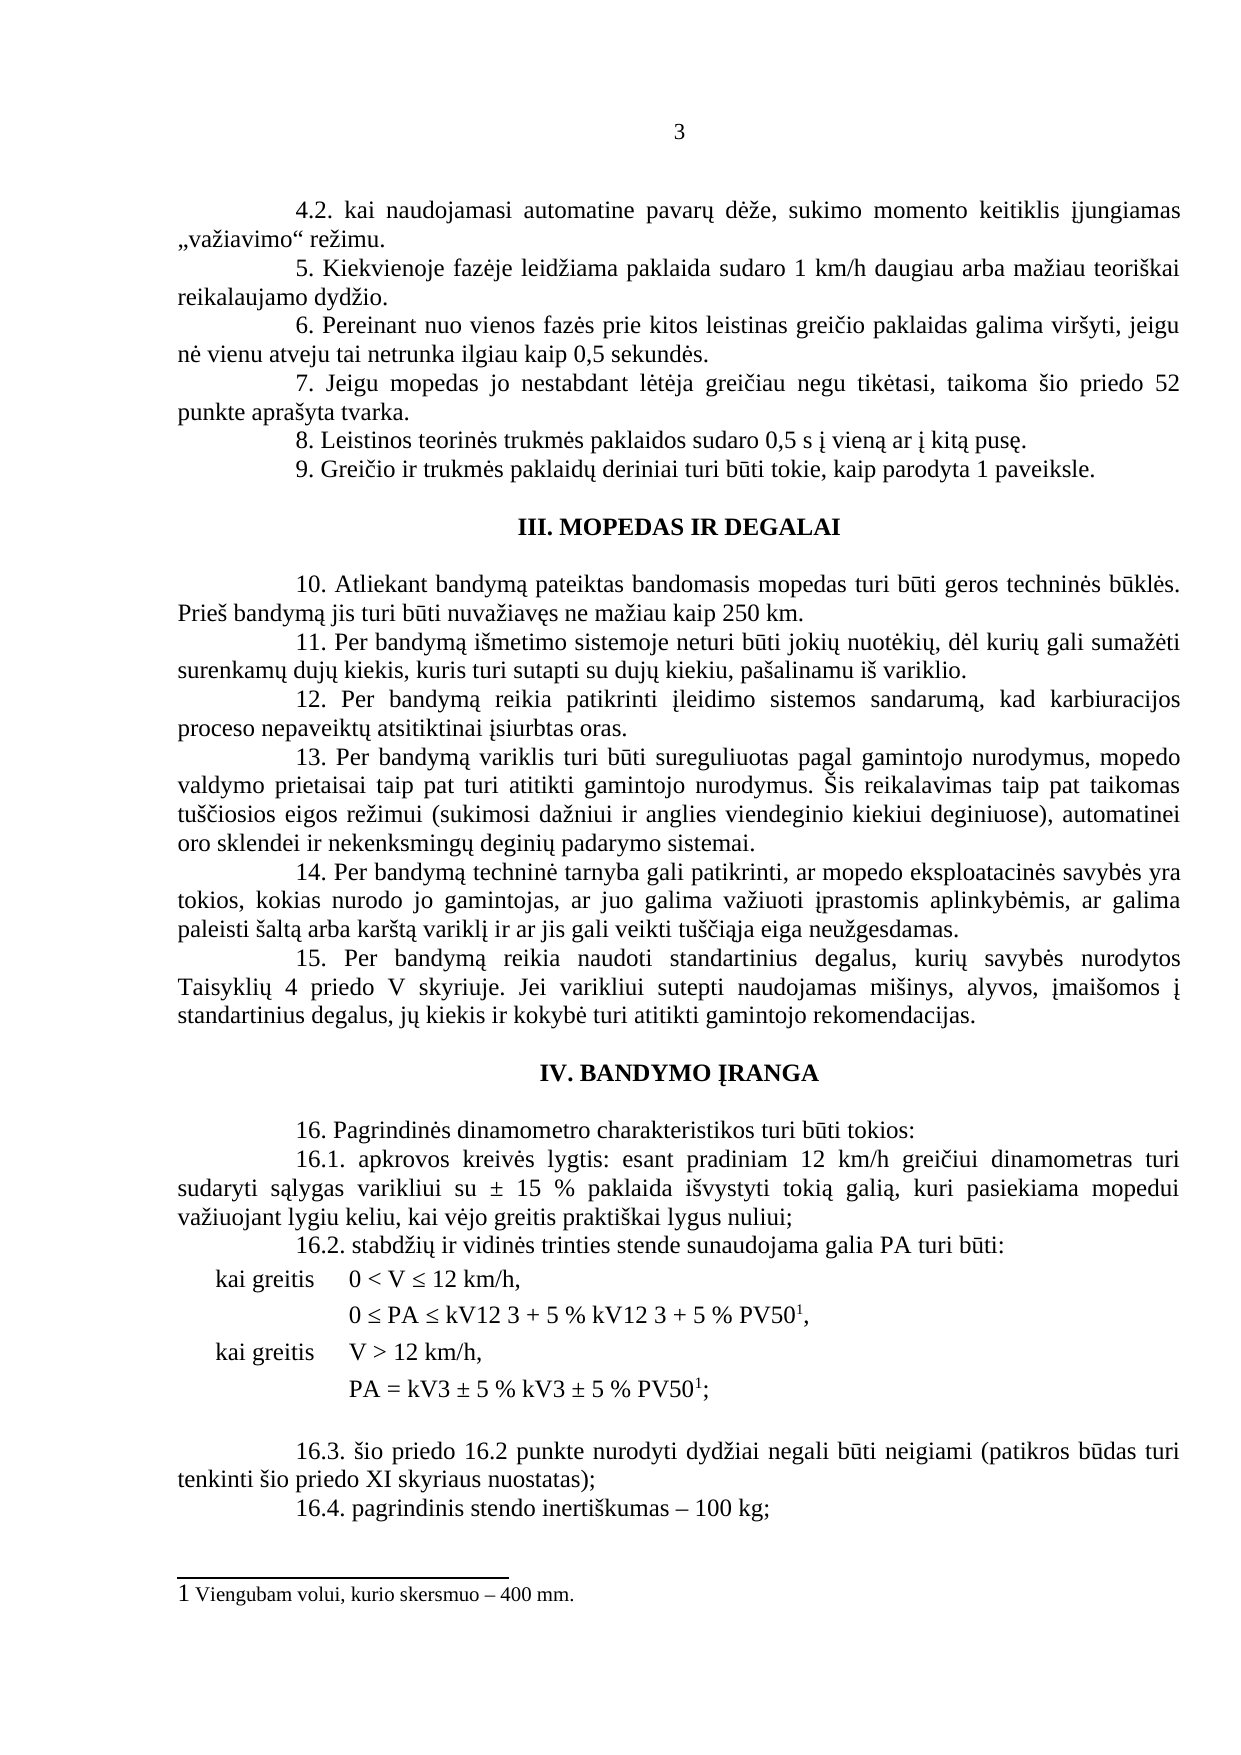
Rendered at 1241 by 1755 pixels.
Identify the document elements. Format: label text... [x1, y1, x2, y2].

text 16.3. šio priedo 16.2 punkte nurodyti dydžiai negali būti neigiami (patikros būdas turi tenkinti šio priedo XI skyriaus nuostatas); [177, 1436, 1181, 1493]
text 8. Leistinos teorinės trukmės paklaidos sudaro 0,5 s į vieną ar į kitą pusę. [177, 426, 1181, 454]
text 10. Atliekant bandymą pateiktas bandomasis mopedas turi būti geros techninės būklės. Prieš bandymą jis turi būti nuvažiavęs ne mažiau kaip 250 km. [177, 569, 1181, 627]
text 7. Jeigu mopedas jo nestabdant lėtėja greičiau negu tikėtasi, taikoma šio priedo 52 punkte aprašyta tvarka. [177, 368, 1181, 426]
table_cell PA = kV3 ± 5 % kV3 ± 5 % PV501; [338, 1371, 1150, 1406]
text IV. BANDYMO ĮRANGA [177, 1058, 1181, 1087]
text 13. Per bandymą variklis turi būti sureguliuotas pagal gamintojo nurodymus, mopedo valdymo prietaisai taip pat turi atitikti gamintojo nurodymus. Šis reikalavimas taip pat taikomas tuščiosios eigos režimui (sukimosi dažniui ir anglies viendeginio kiekiui deginiuose), automatinei oro sklendei ir nekenksmingų deginių padarymo sistemai. [177, 742, 1181, 857]
text 16.4. pagrindinis stendo inertiškumas – 100 kg; [177, 1493, 1181, 1522]
text 4.2. kai naudojamasi automatine pavarų dėže, sukimo momento keitiklis įjungiamas „važiavimo“ režimu. [177, 196, 1181, 253]
table_header kai greitis [208, 1261, 337, 1332]
text 5. Kiekvienoje fazėje leidžiama paklaida sudaro 1 km/h daugiau arba mažiau teoriškai reikalaujamo dydžio. [177, 253, 1181, 311]
text 16. Pagrindinės dinamometro charakteristikos turi būti tokios: [177, 1116, 1181, 1144]
text 14. Per bandymą techninė tarnyba gali patikrinti, ar mopedo eksploatacinės savybės yra tokios, kokias nurodo jo gamintojas, ar juo galima važiuoti įprastomis aplinkybėmis, ar galima paleisti šaltą arba karštą variklį ir ar jis gali veikti tuščiąja eiga neužgesdamas. [177, 857, 1181, 943]
text 12. Per bandymą reikia patikrinti įleidimo sistemos sandarumą, kad karbiuracijos proceso nepaveiktų atsitiktinai įsiurbtas oras. [177, 684, 1181, 742]
text 11. Per bandymą išmetimo sistemoje neturi būti jokių nuotėkių, dėl kurių gali sumažėti surenkamų dujų kiekis, kuris turi sutapti su dujų kiekiu, pašalinamu iš variklio. [177, 627, 1181, 684]
table_header 0 < V ≤ 12 km/h, [338, 1261, 1150, 1296]
text 9. Greičio ir trukmės paklaidų deriniai turi būti tokie, kaip parodyta 1 paveiksle. [177, 454, 1181, 483]
text 6. Pereinant nuo vienos fazės prie kitos leistinas greičio paklaidas galima viršyti, jeigu nė vienu atveju tai netrunka ilgiau kaip 0,5 sekundės. [177, 311, 1181, 368]
table_cell 0 ≤ PA ≤ kV12 3 + 5 % kV12 3 + 5 % PV50, [338, 1297, 1150, 1332]
text 16.1. apkrovos kreivės lygtis: esant pradiniam 12 km/h greičiui dinamometras turi sudaryti sąlygas varikliui su ± 15 % paklaida išvystyti tokią galią, kuri pasiekiama mopedui važiuojant lygiu keliu, kai vėjo greitis praktiškai lygus nuliui; [177, 1144, 1181, 1231]
table_cell kai greitis [208, 1334, 337, 1406]
text 16.2. stabdžių ir vidinės trinties stende sunaudojama galia PA turi būti: [177, 1231, 1181, 1259]
text 15. Per bandymą reikia naudoti standartinius degalus, kurių savybės nurodytos Taisyklių 4 priedo V skyriuje. Jei varikliui sutepti naudojamas mišinys, alyvos, įmaišomos į standartinius degalus, jų kiekis ir kokybė turi atitikti gamintojo rekomendacijas. [177, 943, 1181, 1029]
table_cell V > 12 km/h, [338, 1334, 1150, 1369]
text III. MOPEDAS IR DEGALAI [177, 512, 1181, 541]
